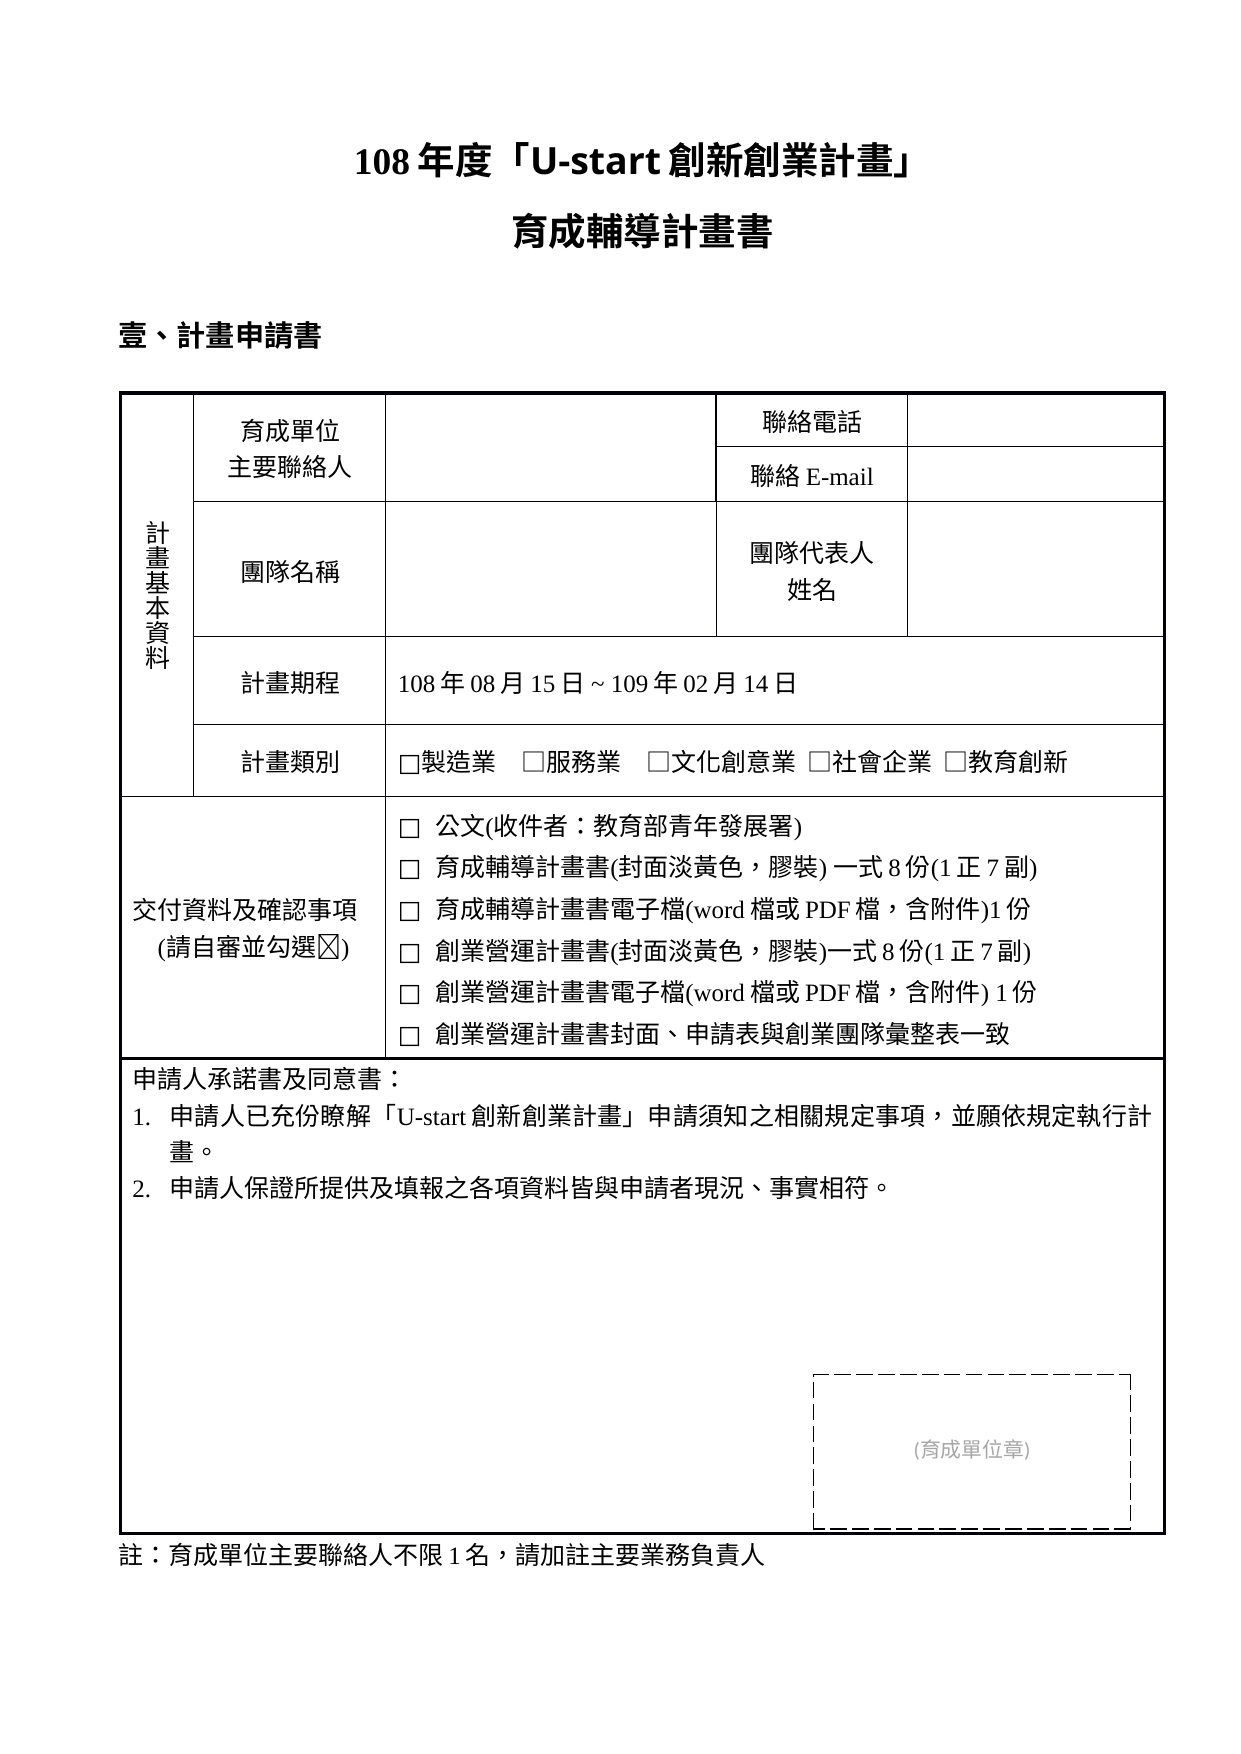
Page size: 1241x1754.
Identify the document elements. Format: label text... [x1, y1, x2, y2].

table_cell 團隊代表人 姓名 [717, 502, 907, 636]
table_cell 團隊名稱 [194, 502, 385, 636]
table_cell 108年08月15日 ~ 109年02月14日 [386, 637, 1163, 723]
table_header [386, 395, 715, 501]
table_cell [386, 502, 716, 636]
table_header 計畫基本資料 [122, 395, 193, 796]
text 註：育成單位主要聯絡人不限1名，請加註主要業務負責人 [118, 1535, 1166, 1572]
table_header 育成單位 主要聯絡人 [194, 395, 385, 501]
table_cell 交付資料及確認事項 (請自審並勾選) [122, 797, 385, 1057]
table_cell □製造業 □服務業 □文化創意業 □社會企業 □教育創新 [386, 725, 1163, 796]
table_cell 計畫類別 [194, 725, 385, 796]
table_cell 計畫期程 [194, 637, 385, 723]
text 壹、計畫申請書 [118, 316, 1146, 354]
text 育成輔導計畫書 [118, 212, 1166, 254]
table_header [908, 395, 1163, 446]
table_cell 申請人承諾書及同意書： 申請人已充份瞭解「U-start創新創業計畫」申請須知之相關規定事項，並願依規定執行計畫。 申請人保證所提供及填報之各項資料皆與申請者現況、事實相符。 [122, 1060, 1163, 1532]
table_cell [908, 502, 1163, 636]
table_cell 聯絡E-mail [717, 447, 907, 501]
table_cell 公文(收件者：教育部青年發展署) 育成輔導計畫書(封面淡黃色，膠裝) 一式8份(1正7副) 育成輔導計畫書電子檔(word檔或PDF檔，含附件)1份 創業營運計畫書(封面淡黃色，膠裝)一式8份(1正7副) 創業營運計畫書電子檔(word檔或PDF檔，含附件) 1份 創業營運計畫書封面、申請表與創業團隊彙整表一致 [386, 797, 1163, 1057]
table_cell [908, 447, 1163, 501]
text 108年度「U-start創新創業計畫」 [118, 131, 1166, 185]
table_header 聯絡電話 [717, 395, 907, 446]
